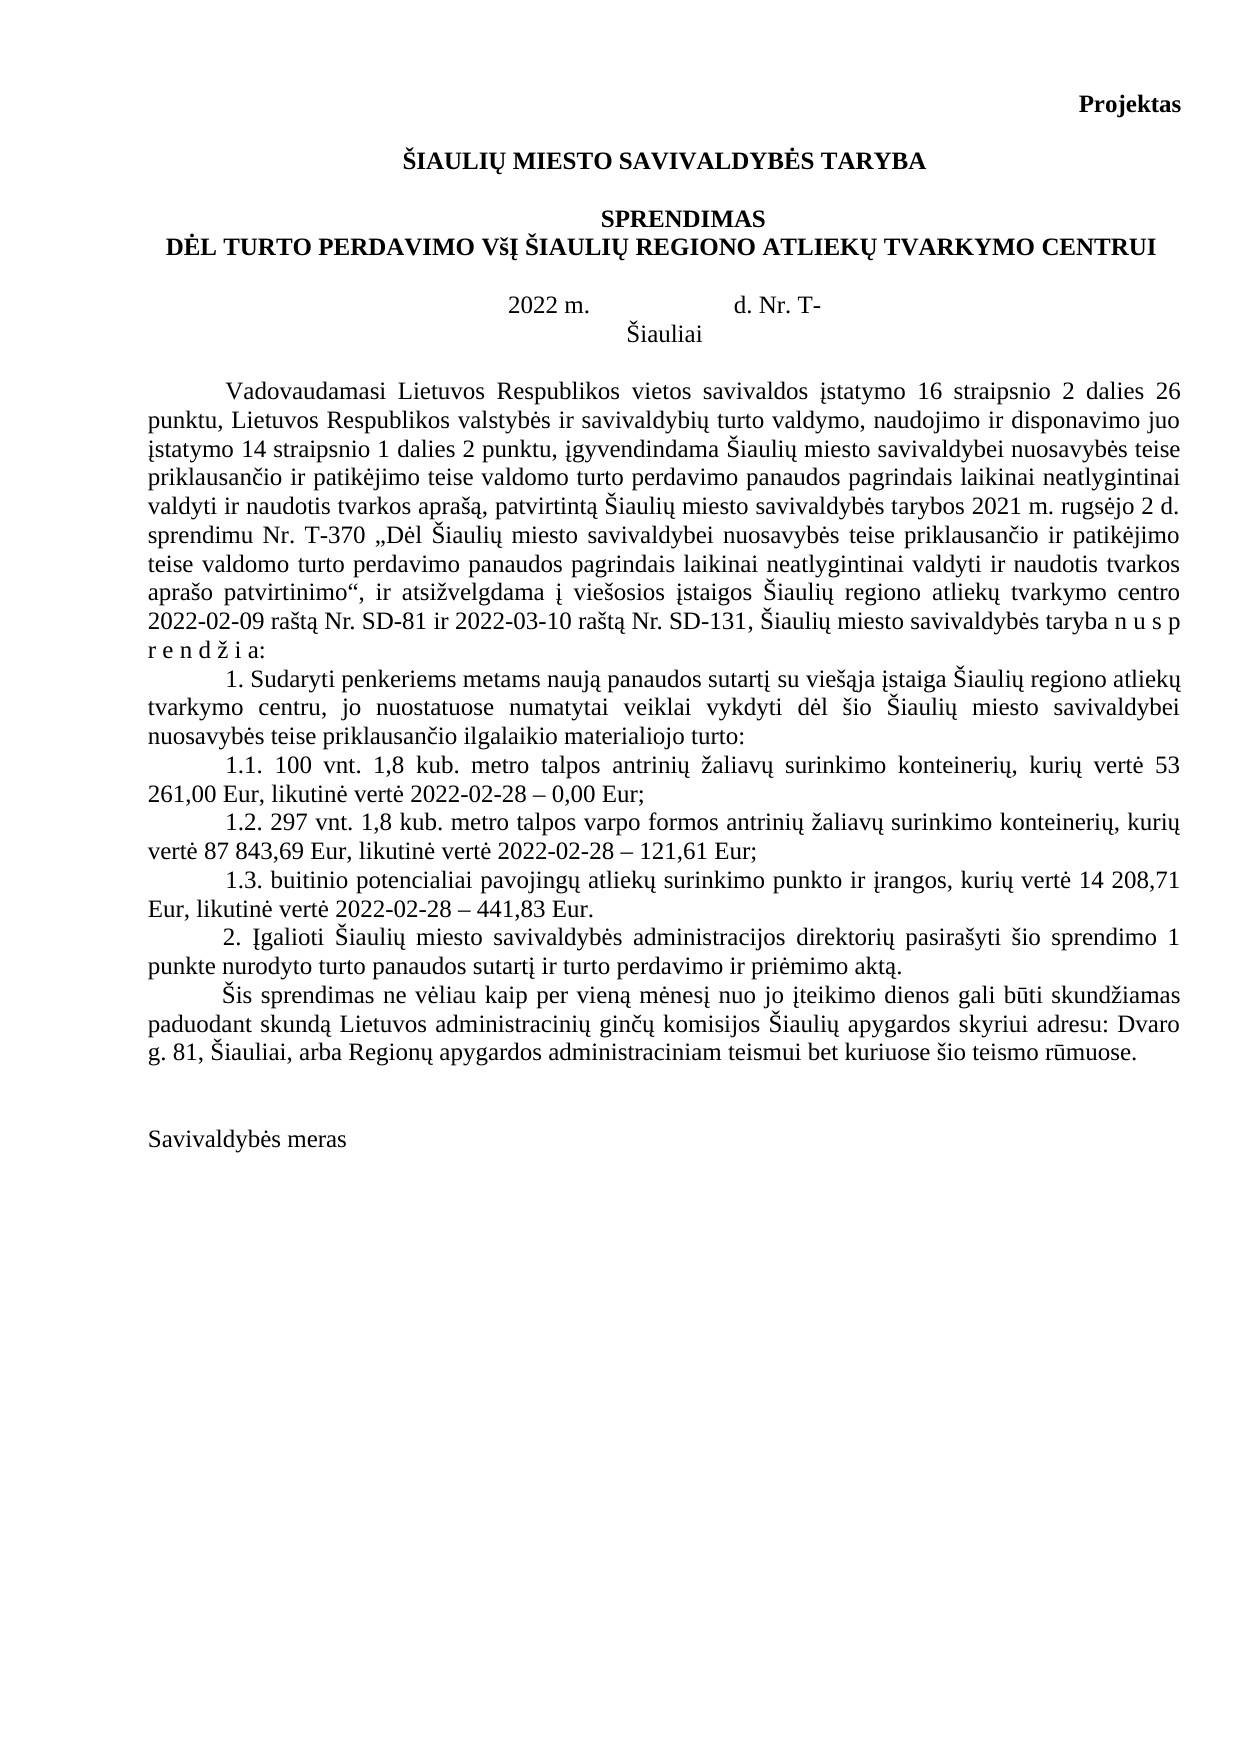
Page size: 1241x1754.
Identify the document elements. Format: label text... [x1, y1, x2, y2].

subtitle Projektas [148, 89, 1181, 117]
text DĖL TURTO PERDAVIMO VšĮ ŠIAULIŲ REGIONO ATLIEKŲ TVARKYMO CENTRUI [148, 232, 1181, 261]
text 1.1. 100 vnt. 1,8 kub. metro talpos antrinių žaliavų surinkimo konteinerių, kurių vertė 53 261,00 Eur, likutinė vertė 2022-02-28 – 0,00 Eur; [148, 750, 1181, 807]
text ŠIAULIŲ MIESTO SAVIVALDYBĖS TARYBA [148, 146, 1181, 175]
text Šiauliai [148, 319, 1181, 347]
text 1.2. 297 vnt. 1,8 kub. metro talpos varpo formos antrinių žaliavų surinkimo konteinerių, kurių vertė 87 843,69 Eur, likutinė vertė 2022-02-28 – 121,61 Eur; [148, 807, 1181, 865]
text 1. Sudaryti penkeriems metams naują panaudos sutartį su viešąja įstaiga Šiaulių regiono atliekų tvarkymo centru, jo nuostatuose numatytai veiklai vykdyti dėl šio Šiaulių miesto savivaldybei nuosavybės teise priklausančio ilgalaikio materialiojo turto: [148, 664, 1181, 750]
text 2022 m. d. Nr. T- [148, 290, 1181, 319]
text 2. Įgalioti Šiaulių miesto savivaldybės administracijos direktorių pasirašyti šio sprendimo 1 punkte nurodyto turto panaudos sutartį ir turto perdavimo ir priėmimo aktą. [148, 922, 1181, 980]
text Šis sprendimas ne vėliau kaip per vieną mėnesį nuo jo įteikimo dienos gali būti skundžiamas paduodant skundą Lietuvos administracinių ginčų komisijos Šiaulių apygardos skyriui adresu: Dvaro g. 81, Šiauliai, arba Regionų apygardos administraciniam teismui bet kuriuose šio teismo rūmuose. [148, 980, 1181, 1066]
text Savivaldybės meras [148, 1124, 1181, 1152]
text Vadovaudamasi Lietuvos Respublikos vietos savivaldos įstatymo 16 straipsnio 2 dalies 26 punktu, Lietuvos Respublikos valstybės ir savivaldybių turto valdymo, naudojimo ir disponavimo juo įstatymo 14 straipsnio 1 dalies 2 punktu, įgyvendindama Šiaulių miesto savivaldybei nuosavybės teise priklausančio ir patikėjimo teise valdomo turto perdavimo panaudos pagrindais laikinai neatlygintinai valdyti ir naudotis tvarkos aprašą, patvirtintą Šiaulių miesto savivaldybės tarybos 2021 m. rugsėjo 2 d. sprendimu Nr. T-370 „Dėl Šiaulių miesto savivaldybei nuosavybės teise priklausančio ir patikėjimo teise valdomo turto perdavimo panaudos pagrindais laikinai neatlygintinai valdyti ir naudotis tvarkos aprašo patvirtinimo“, ir atsižvelgdama į viešosios įstaigos Šiaulių regiono atliekų tvarkymo centro 2022-02-09 raštą Nr. SD-81 ir 2022-03-10 raštą Nr. SD-131, Šiaulių miesto savivaldybės taryba n u s p r e n d ž i a: [148, 376, 1181, 664]
text SPRENDIMAS [185, 204, 1181, 232]
text 1.3. buitinio potencialiai pavojingų atliekų surinkimo punkto ir įrangos, kurių vertė 14 208,71 Eur, likutinė vertė 2022-02-28 – 441,83 Eur. [148, 865, 1181, 922]
